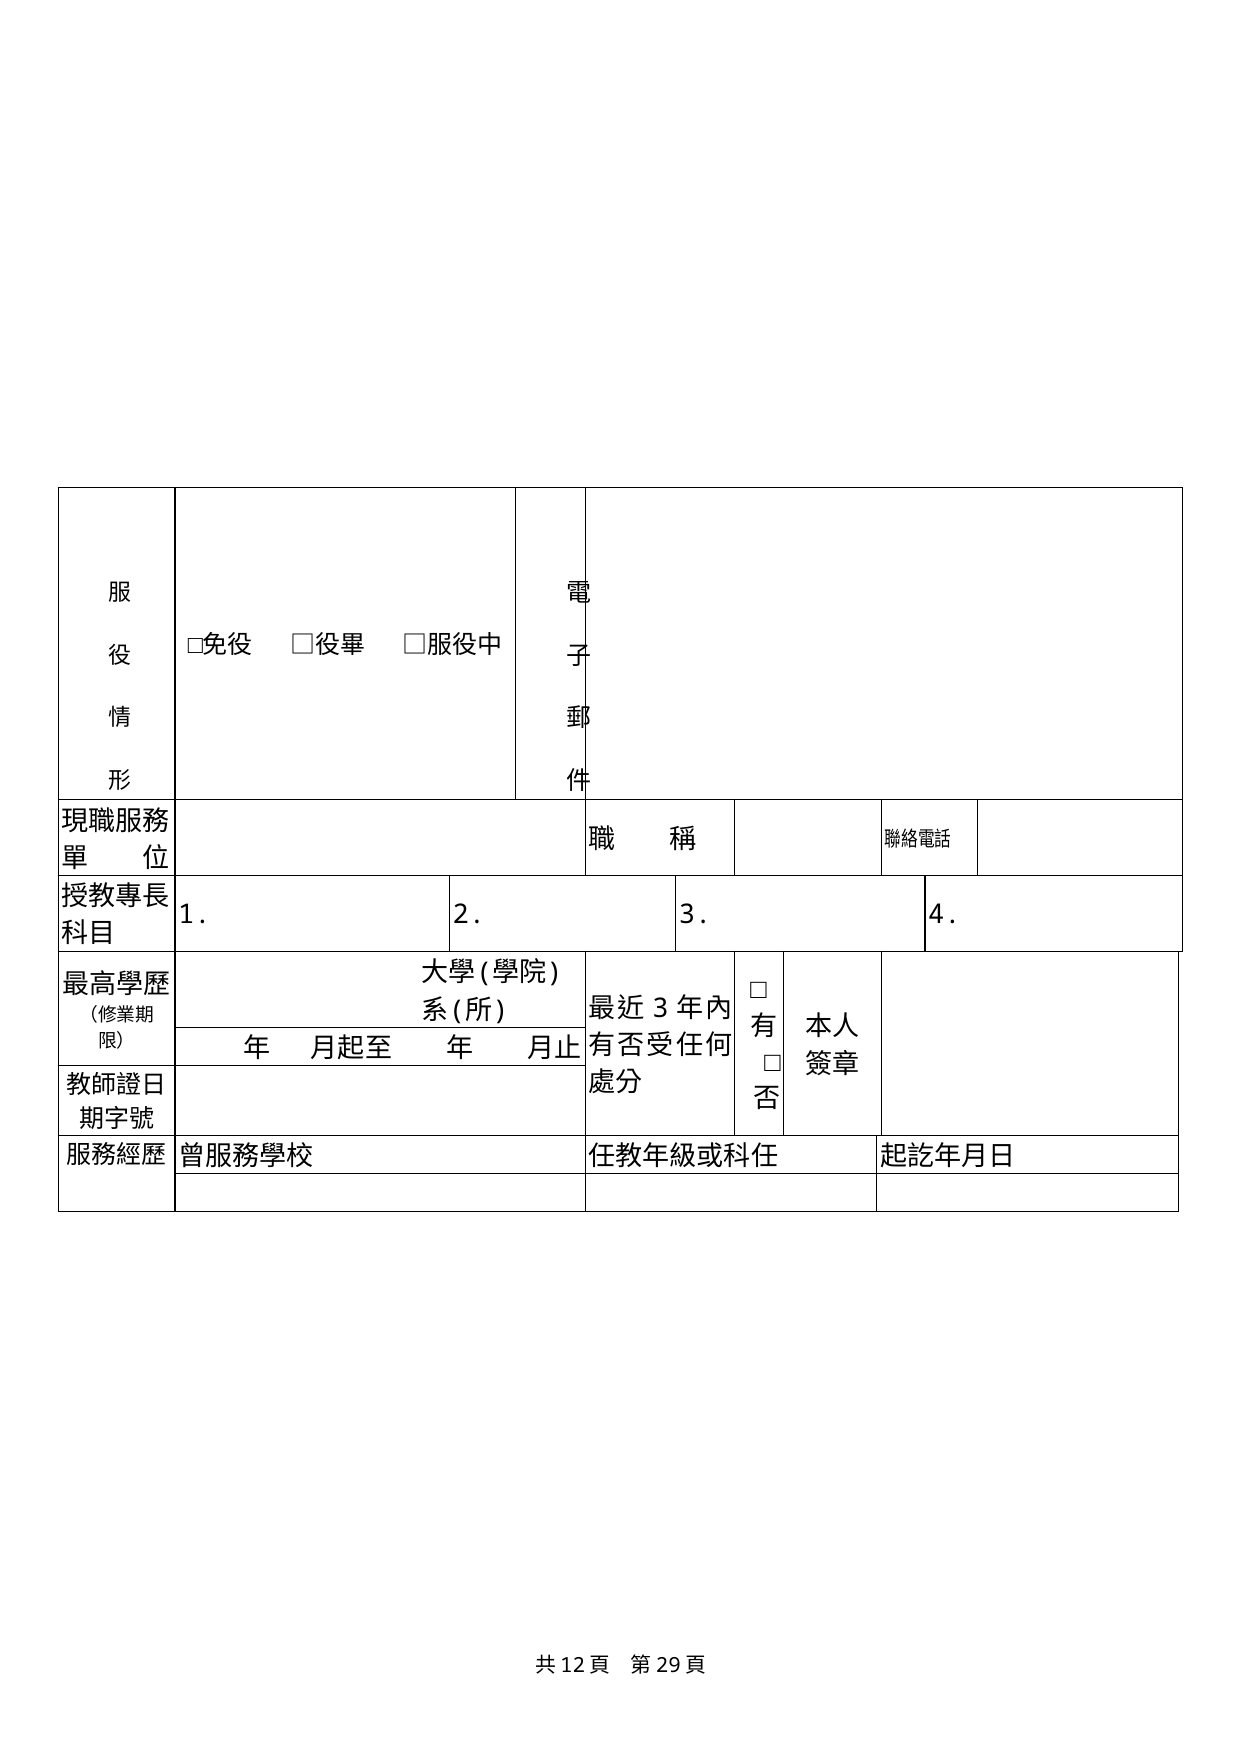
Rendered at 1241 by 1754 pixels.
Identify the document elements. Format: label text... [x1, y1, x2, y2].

table_cell 任教年級或科任 [586, 1136, 876, 1173]
table_cell 電子郵件 [516, 488, 585, 799]
table_cell 3. [676, 876, 924, 951]
table_cell □免役 □役畢 □服役中 [176, 488, 515, 799]
table_cell 年 月起至 年 月止 [176, 1028, 585, 1065]
table_cell [735, 800, 881, 875]
table_cell 授教專長科目 [59, 876, 174, 951]
table_cell 職 稱 [586, 800, 734, 875]
table_cell 起訖年月日 [877, 1136, 1178, 1173]
table_cell [586, 488, 1182, 799]
table_cell 曾服務學校 [176, 1136, 585, 1173]
table_cell [877, 1174, 1178, 1211]
table_cell 服務經歷 [59, 1136, 174, 1211]
table_cell 大學(學院) 系(所) [176, 952, 585, 1027]
table_cell 最近3年內有否受任何處分 [586, 952, 734, 1135]
table_cell 教師證日期字號 [59, 1066, 174, 1135]
table_cell 聯絡電話 [882, 800, 977, 875]
table_cell [176, 1174, 585, 1211]
table_cell [176, 1066, 585, 1135]
table_cell □有 □ 否 [735, 952, 783, 1135]
table_cell [176, 800, 585, 875]
table_cell 最高學歷（修業期限） [59, 952, 174, 1065]
table_cell 服役 情形 [59, 488, 174, 799]
table_cell 4. [926, 876, 1182, 951]
table_cell [978, 800, 1182, 875]
table_cell 現職服務單 位 [59, 800, 174, 875]
table_cell [882, 952, 1178, 1135]
table_cell 2. [450, 876, 675, 951]
table_cell 1. [176, 876, 449, 951]
table_cell [586, 1174, 876, 1211]
table_cell 本人 簽章 [784, 952, 881, 1135]
